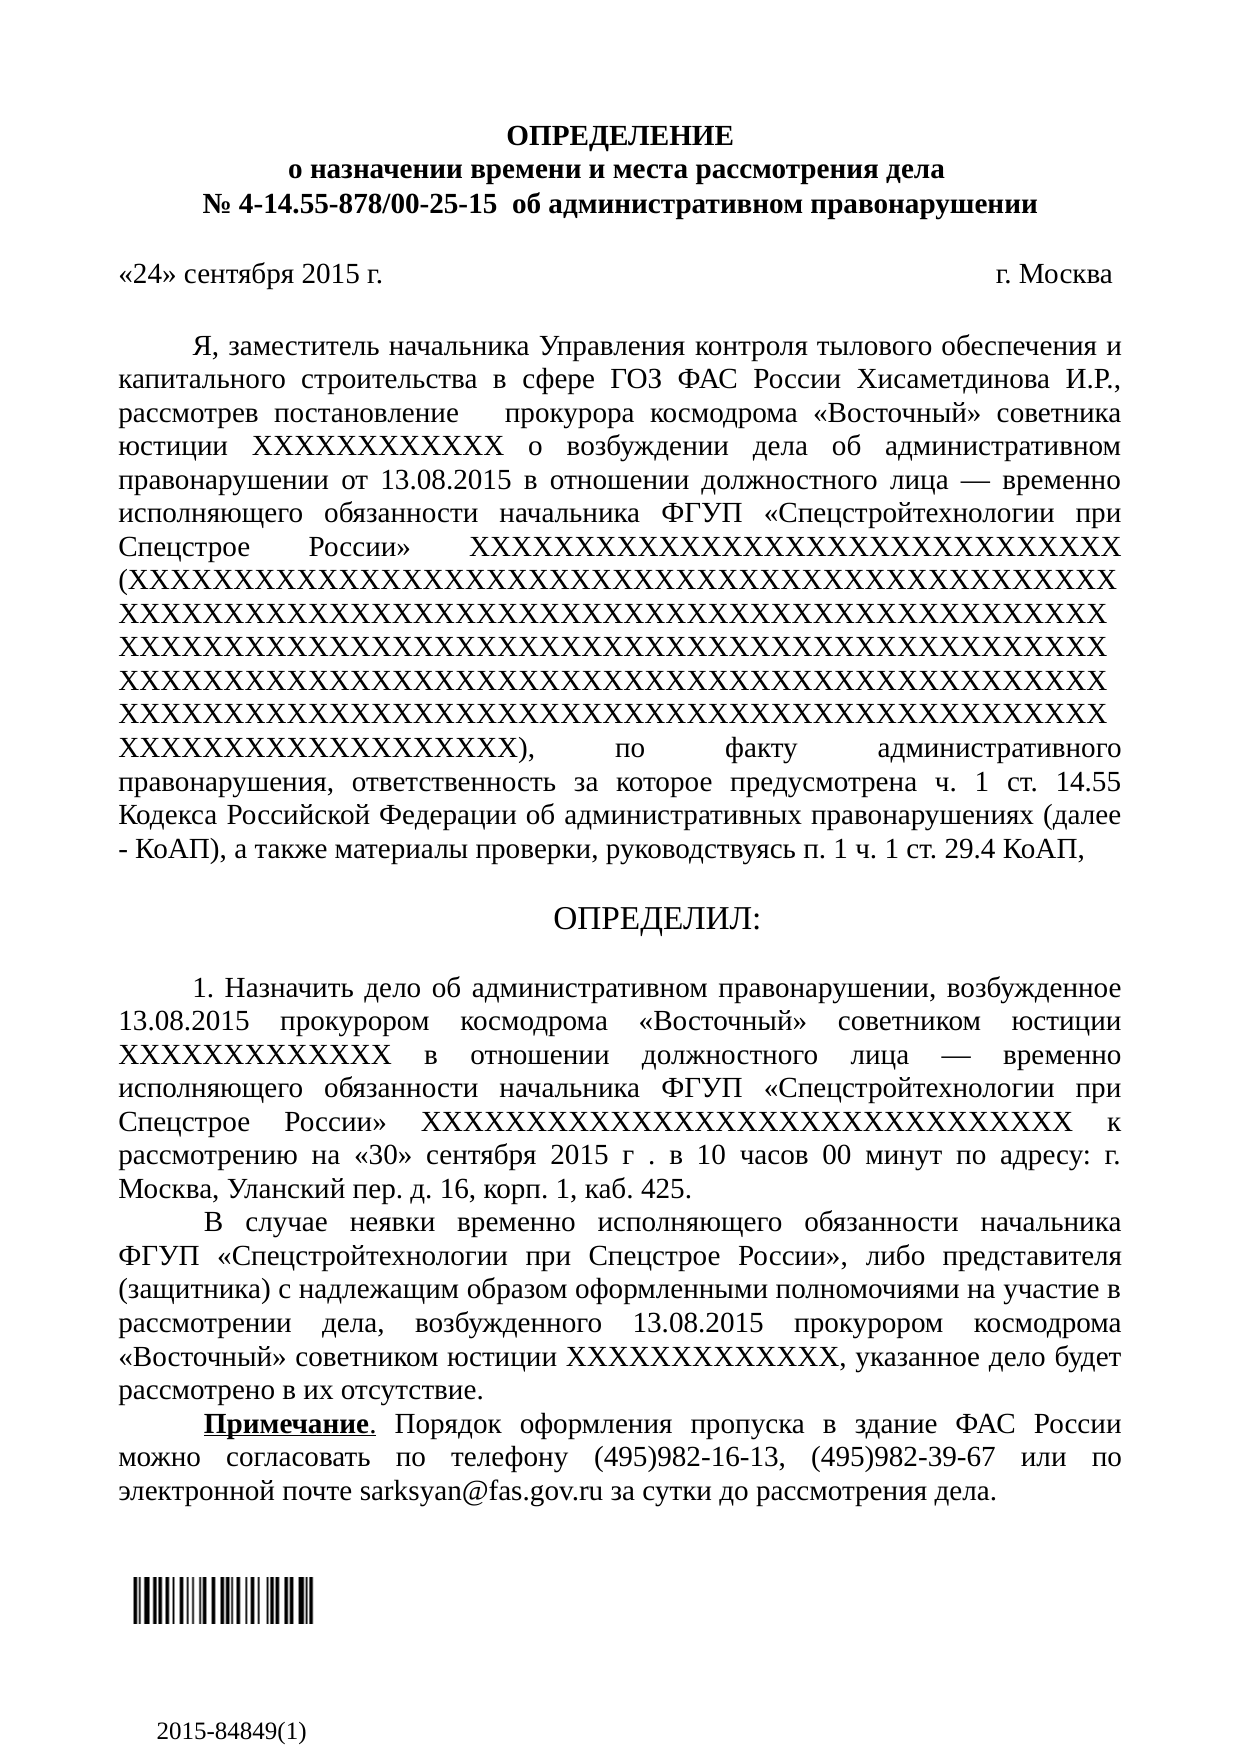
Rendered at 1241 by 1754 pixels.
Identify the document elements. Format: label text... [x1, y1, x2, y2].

text ОПРЕДЕЛИЛ: [118, 898, 1122, 936]
text Я, заместитель начальника Управления контроля тылового обеспечения и капитального строительства в сфере ГОЗ ФАС России Хисаметдинова И.Р., рассмотрев постановление прокурора космодрома «Восточный» советника юстиции XXXXXXXXXXXX о возбуждении дела об административном правонарушении от 13.08.2015 в отношении должностного лица — временно исполняющего обязанности начальника ФГУП «Спецстройтехнологии при Спецстрое России» XXXXXXXXXXXXXXXXXXXXXXXXXXXXXXX (XXXXXXXXXXXXXXXXXXXXXXXXXXXXXXXXXXXXXXXXXXXXXXXXXXXXXXXXXXXXXXXXXXXXXXXXXXXXXXXXXXXXXXXXXXXXXXXXXXXXXXXXXXXXXXXXXXXXXXXXXXXXXXXXXXXXXXXXXXXXXXXXXXXXXXXXXXXXXXXXXXXXXXXXXXXXXXXXXXXXXXXXXXXXXXXXXXXXXXXXXXXXXXXXXXXXXXXXXXXXXXXXXXXXXXXXXXXXXXXXXXXXXXXXXXXXXX), по факту административного правонарушения, ответственность за которое предусмотрена ч. 1 ст. 14.55 Кодекса Российской Федерации об административных правонарушениях (далее - КоАП), а также материалы проверки, руководствуясь п. 1 ч. 1 ст. 29.4 КоАП, [118, 328, 1122, 864]
text 1. Назначить дело об административном правонарушении, возбужденное 13.08.2015 прокурором космодрома «Восточный» советником юстиции XXXXXXXXXXXXX в отношении должностного лица — временно исполняющего обязанности начальника ФГУП «Спецстройтехнологии при Спецстрое России» XXXXXXXXXXXXXXXXXXXXXXXXXXXXXXX к рассмотрению на «30» сентября 2015 г . в 10 часов 00 минут по адресу: г. Москва, Уланский пер. д. 16, корп. 1, каб. 425. [118, 970, 1122, 1204]
text «24» сентября 2015 г. г. Москва [118, 256, 1122, 289]
text В случае неявки временно исполняющего обязанности начальника ФГУП «Спецстройтехнологии при Спецстрое России», либо представителя (защитника) с надлежащим образом оформленными полномочиями на участие в рассмотрении дела, возбужденного 13.08.2015 прокурором космодрома «Восточный» советником юстиции XXXXXXXXXXXXX, указанное дело будет рассмотрено в их отсутствие. [118, 1204, 1122, 1406]
text Примечание. Порядок оформления пропуска в здание ФАС России можно согласовать по телефону (495)982-16-13, (495)982-39-67 или по электронной почте sarksyan@fas.gov.ru за сутки до рассмотрения дела. [118, 1406, 1122, 1506]
picture [118, 1577, 331, 1624]
text ОПРЕДЕЛЕНИЕ [118, 118, 1122, 152]
text о назначении времени и места рассмотрения дела [118, 152, 1122, 185]
text № 4-14.55-878/00-25-15 об административном правонарушении [118, 186, 1122, 220]
